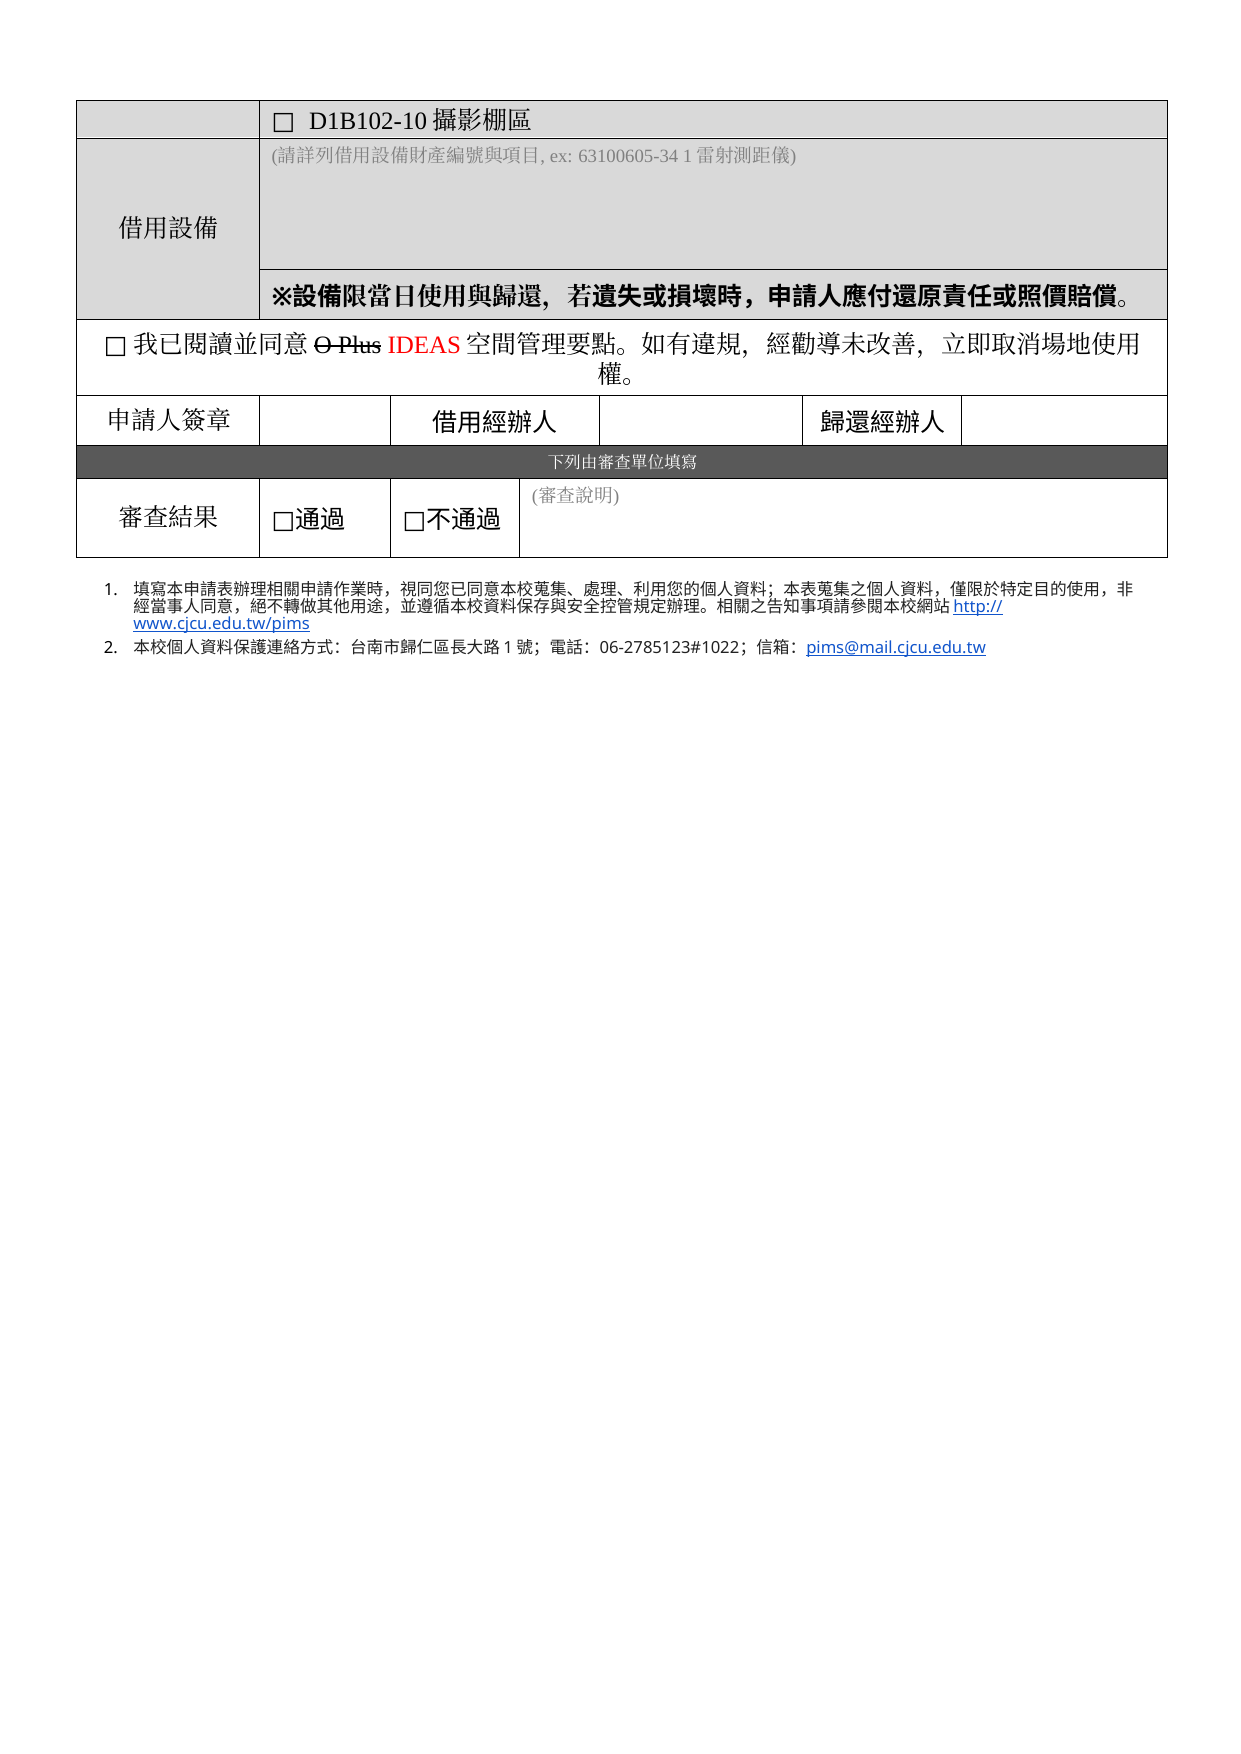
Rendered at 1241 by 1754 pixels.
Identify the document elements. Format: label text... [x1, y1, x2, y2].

table_cell 下列由審查單位填寫 [77, 446, 1167, 478]
table_cell (請詳列借用設備財產編號與項目, ex: 63100605-34 1雷射測距儀) [260, 139, 1167, 269]
table_cell [579, 101, 1167, 137]
table_cell [77, 101, 259, 137]
table_cell [962, 396, 1167, 445]
table_cell [260, 396, 390, 445]
table_cell □不通過 [391, 479, 519, 557]
list 本校個人資料保護連絡方式：台南市歸仁區長大路1號；電話：06-2785123#1022；信箱：pims@mail.cjcu.edu.tw [103, 639, 1137, 657]
table_cell □ 我已閱讀並同意O Plus IDEAS空間管理要點。如有違規，經勸導未改善，立即取消場地使用權。 [77, 320, 1167, 395]
table_cell [600, 396, 802, 445]
table_cell 審查結果 [77, 479, 259, 557]
table_cell 借用設備 [77, 139, 259, 319]
table_cell (審查說明) [520, 479, 1167, 557]
table_cell 歸還經辦人 [803, 396, 961, 445]
table_cell 申請人簽章 [77, 396, 259, 445]
table_cell □通過 [260, 479, 390, 557]
list 填寫本申請表辦理相關申請作業時，視同您已同意本校蒐集、處理、利用您的個人資料；本表蒐集之個人資料，僅限於特定目的使用，非經當事人同意，絕不轉做其他用途，並遵循本校資料保存與安全控管規定辦理。相關之告知事項請參閱本校網站http://www.cjcu.edu.tw/pims [103, 581, 1137, 634]
table_cell ※設備限當日使用與歸還，若遺失或損壞時，申請人應付還原責任或照價賠償。 [260, 270, 1167, 319]
table_cell D1B102-10攝影棚區 [260, 101, 579, 137]
table_cell 借用經辦人 [391, 396, 599, 445]
